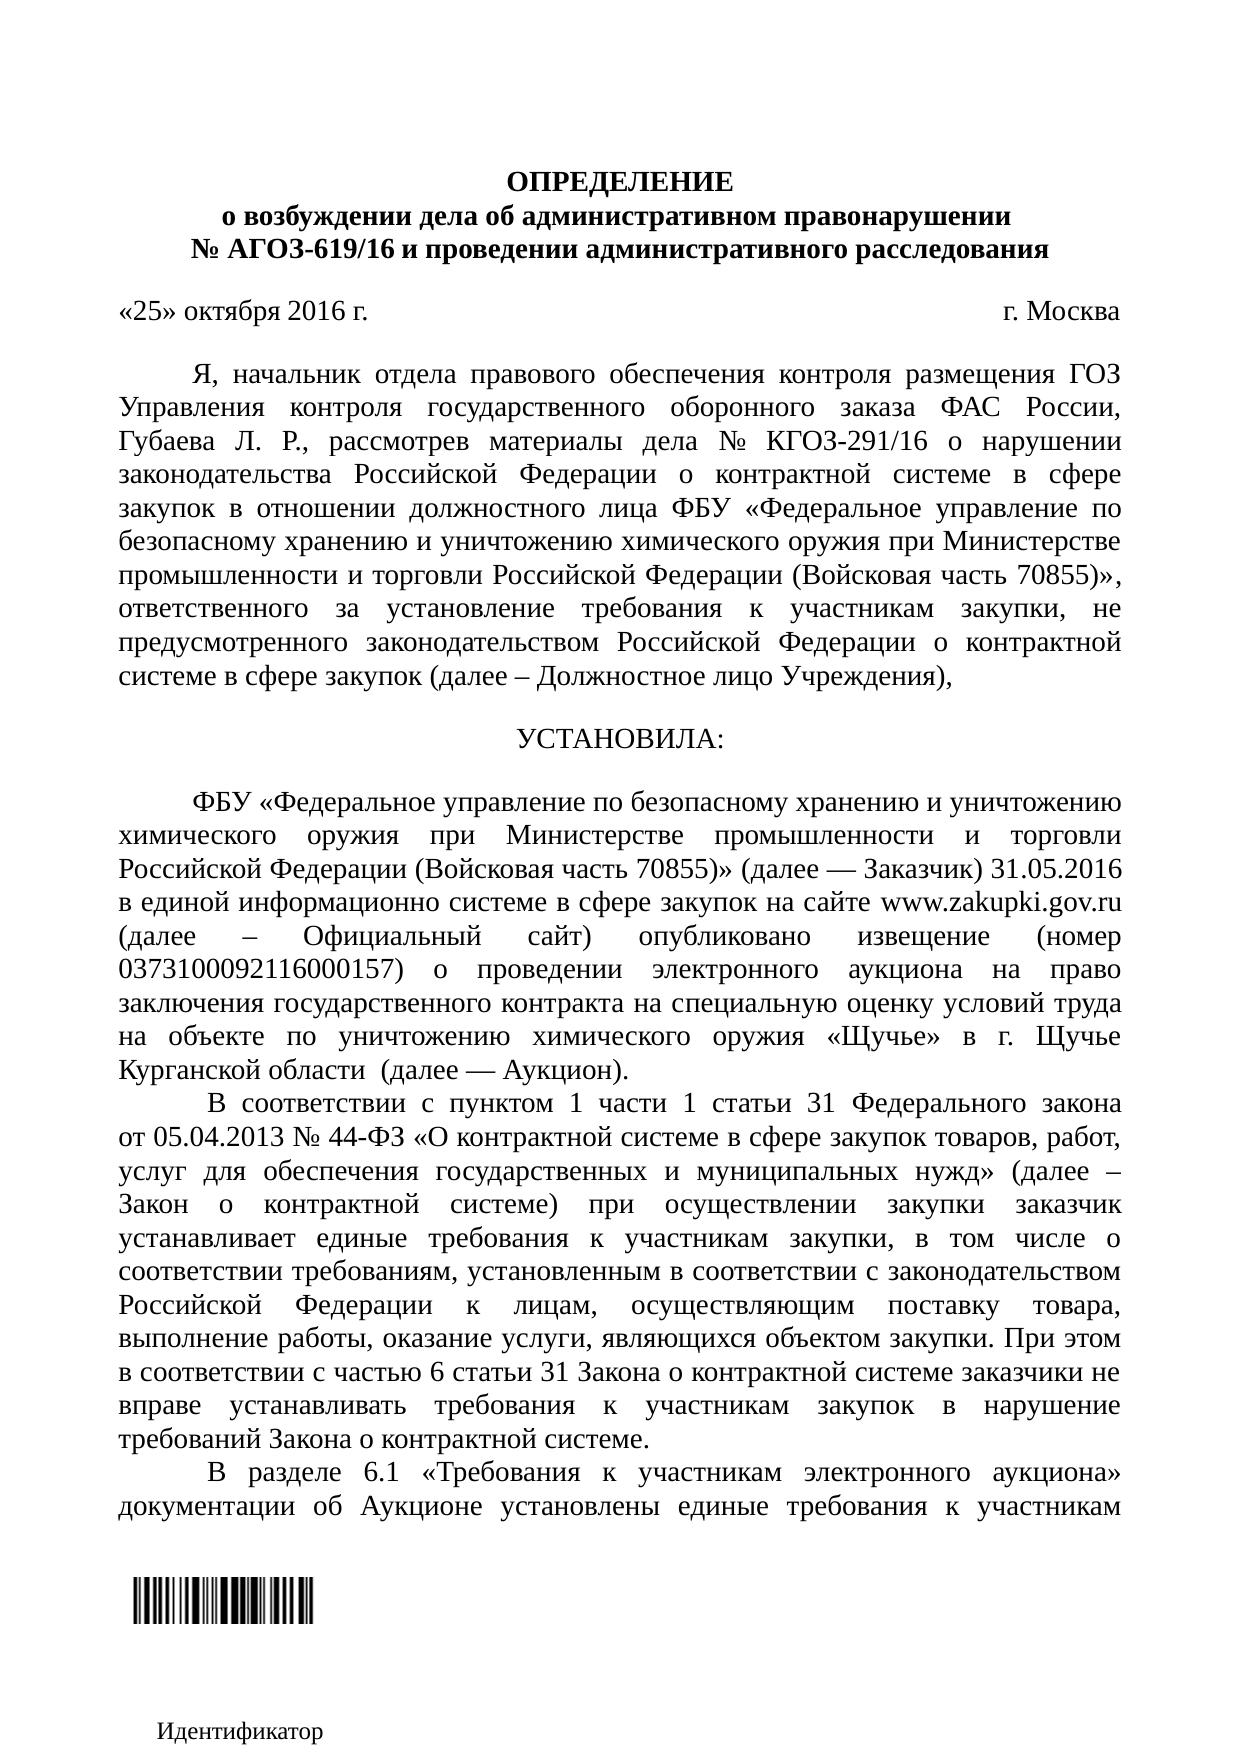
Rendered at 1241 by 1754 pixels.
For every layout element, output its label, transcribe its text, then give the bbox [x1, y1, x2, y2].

picture [118, 1577, 331, 1624]
text «25» октября 2016 г. г. Москва [118, 293, 1122, 327]
text В соответствии с пунктом 1 части 1 статьи 31 Федерального закона от 05.04.2013 № 44-ФЗ «О контрактной системе в сфере закупок товаров, работ, услуг для обеспечения государственных и муниципальных нужд» (далее – Закон о контрактной системе) при осуществлении закупки заказчик устанавливает единые требования к участникам закупки, в том числе о соответствии требованиям, установленным в соответствии с законодательством Российской Федерации к лицам, осуществляющим поставку товара, выполнение работы, оказание услуги, являющихся объектом закупки. При этом в соответствии с частью 6 статьи 31 Закона о контрактной системе заказчики не вправе устанавливать требования к участникам закупок в нарушение требований Закона о контрактной системе. [118, 1086, 1122, 1454]
text ОПРЕДЕЛЕНИЕ [118, 164, 1122, 198]
text В разделе 6.1 «Требования к участникам электронного аукциона» документации об Аукционе установлены единые требования к участникам [118, 1454, 1122, 1522]
text УСТАНОВИЛА: [118, 721, 1122, 754]
text ФБУ «Федеральное управление по безопасному хранению и уничтожению химического оружия при Министерстве промышленности и торговли Российской Федерации (Войсковая часть 70855)» (далее — Заказчик) 31.05.2016 в единой информационно системе в сфере закупок на сайте www.zakupki.gov.ru (далее – Официальный сайт) опубликовано извещение (номер 0373100092116000157) о проведении электронного аукциона на право заключения государственного контракта на специальную оценку условий труда на объекте по уничтожению химического оружия «Щучье» в г. Щучье Курганской области (далее — Аукцион). [118, 784, 1122, 1086]
text о возбуждении дела об административном правонарушении № АГОЗ-619/16 и проведении административного расследования [118, 198, 1122, 265]
text Я, начальник отдела правового обеспечения контроля размещения ГОЗ Управления контроля государственного оборонного заказа ФАС России, Губаева Л. Р., рассмотрев материалы дела № КГОЗ-291/16 о нарушении законодательства Российской Федерации о контрактной системе в сфере закупок в отношении должностного лица ФБУ «Федеральное управление по безопасному хранению и уничтожению химического оружия при Министерстве промышленности и торговли Российской Федерации (Войсковая часть 70855)», ответственного за установление требования к участникам закупки, не предусмотренного законодательством Российской Федерации о контрактной системе в сфере закупок (далее – Должностное лицо Учреждения), [118, 356, 1122, 691]
